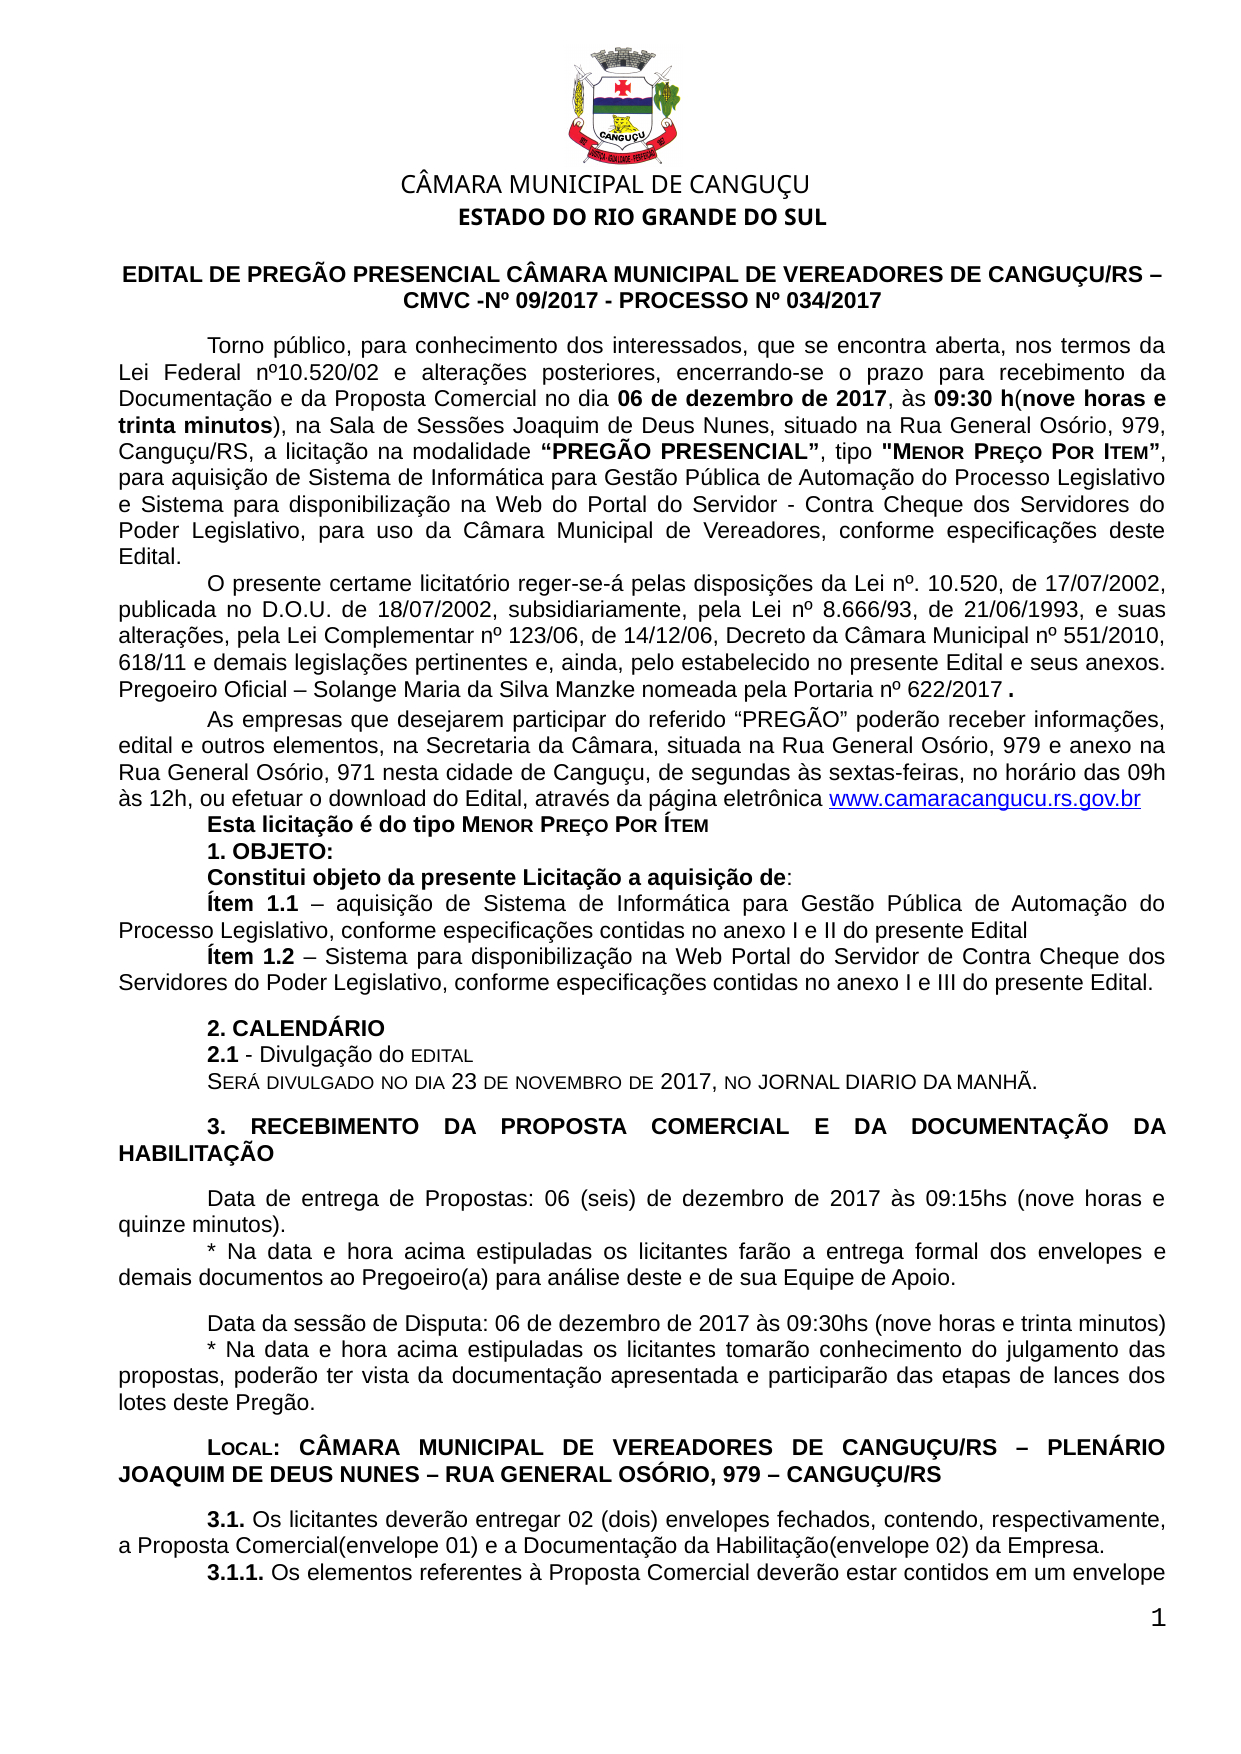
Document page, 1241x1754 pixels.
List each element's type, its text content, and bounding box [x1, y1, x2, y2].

text 2. CALENDÁRIO [118, 1015, 1166, 1041]
text EDITAL DE PREGÃO PRESENCIAL CÂMARA MUNICIPAL DE VEREADORES DE CANGUÇU/RS – CMVC -Nº 09/2017 - PROCESSO Nº 034/2017 [118, 261, 1166, 313]
text O presente certame licitatório reger-se-á pelas disposições da Lei nº. 10.520, de 17/07/2002, publicada no D.O.U. de 18/07/2002, subsidiariamente, pela Lei nº 8.666/93, de 21/06/1993, e suas alterações, pela Lei Complementar nº 123/06, de 14/12/06, Decreto da Câmara Municipal nº 551/2010, 618/11 e demais legislações pertinentes e, ainda, pelo estabelecido no presente Edital e seus anexos. Pregoeiro Oficial – Solange Maria da Silva Manzke nomeada pela Portaria nº 622/2017. [118, 570, 1166, 706]
text Ítem 1.2 – Sistema para disponibilização na Web Portal do Servidor de Contra Cheque dos Servidores do Poder Legislativo, conforme especificações contidas no anexo I e III do presente Edital. [118, 943, 1166, 996]
text Local: CÂMARA MUNICIPAL DE VEREADORES DE CANGUÇU/RS – PLENÁRIO JOAQUIM DE DEUS NUNES – RUA GENERAL OSÓRIO, 979 – CANGUÇU/RS [118, 1434, 1166, 1487]
text 3.1. Os licitantes deverão entregar 02 (dois) envelopes fechados, contendo, respectivamente, a Proposta Comercial(envelope 01) e a Documentação da Habilitação(envelope 02) da Empresa. [118, 1506, 1166, 1559]
text As empresas que desejarem participar do referido “PREGÃO” poderão receber informações, edital e outros elementos, na Secretaria da Câmara, situada na Rua General Osório, 979 e anexo na Rua General Osório, 971 nesta cidade de Canguçu, de segundas às sextas-feiras, no horário das 09h às 12h, ou efetuar o download do Edital, através da página eletrônica www.camaracangucu.rs.gov.br [118, 706, 1166, 811]
text Será divulgado no dia 23 de novembro de 2017, no JORNAL DIARIO DA MANHÃ. [118, 1068, 1166, 1094]
text Torno público, para conhecimento dos interessados, que se encontra aberta, nos termos da Lei Federal nº10.520/02 e alterações posteriores, encerrando-se o prazo para recebimento da Documentação e da Proposta Comercial no dia 06 de dezembro de 2017, às 09:30 h(nove horas e trinta minutos), na Sala de Sessões Joaquim de Deus Nunes, situado na Rua General Osório, 979, Canguçu/RS, a licitação na modalidade “PREGÃO PRESENCIAL”, tipo "Menor Preço Por Item”, para aquisição de Sistema de Informática para Gestão Pública de Automação do Processo Legislativo e Sistema para disponibilização na Web do Portal do Servidor - Contra Cheque dos Servidores do Poder Legislativo, para uso da Câmara Municipal de Vereadores, conforme especificações deste Edital. [118, 332, 1166, 570]
text 2.1 - Divulgação do edital [118, 1041, 1166, 1068]
text * Na data e hora acima estipuladas os licitantes tomarão conhecimento do julgamento das propostas, poderão ter vista da documentação apresentada e participarão das etapas de lances dos lotes deste Pregão. [118, 1336, 1166, 1415]
text 3.1.1. Os elementos referentes à Proposta Comercial deverão estar contidos em um envelope [118, 1559, 1166, 1585]
text Constitui objeto da presente Licitação a aquisição de: [118, 864, 1166, 890]
text Esta licitação é do tipo Menor Preço Por Ítem [118, 811, 1166, 838]
text Data de entrega de Propostas: 06 (seis) de dezembro de 2017 às 09:15hs (nove horas e quinze minutos). [118, 1185, 1166, 1238]
text * Na data e hora acima estipuladas os licitantes farão a entrega formal dos envelopes e demais documentos ao Pregoeiro(a) para análise deste e de sua Equipe de Apoio. [118, 1238, 1166, 1290]
text Ítem 1.1 – aquisição de Sistema de Informática para Gestão Pública de Automação do Processo Legislativo, conforme especificações contidas no anexo I e II do presente Edital [118, 890, 1166, 943]
text 3. RECEBIMENTO da proposta Comercial E DA Documentação da habilitação [118, 1113, 1166, 1166]
text Data da sessão de Disputa: 06 de dezembro de 2017 às 09:30hs (nove horas e trinta minutos) [118, 1309, 1166, 1336]
text 1. OBJETO: [118, 838, 1166, 864]
picture [564, 44, 683, 167]
